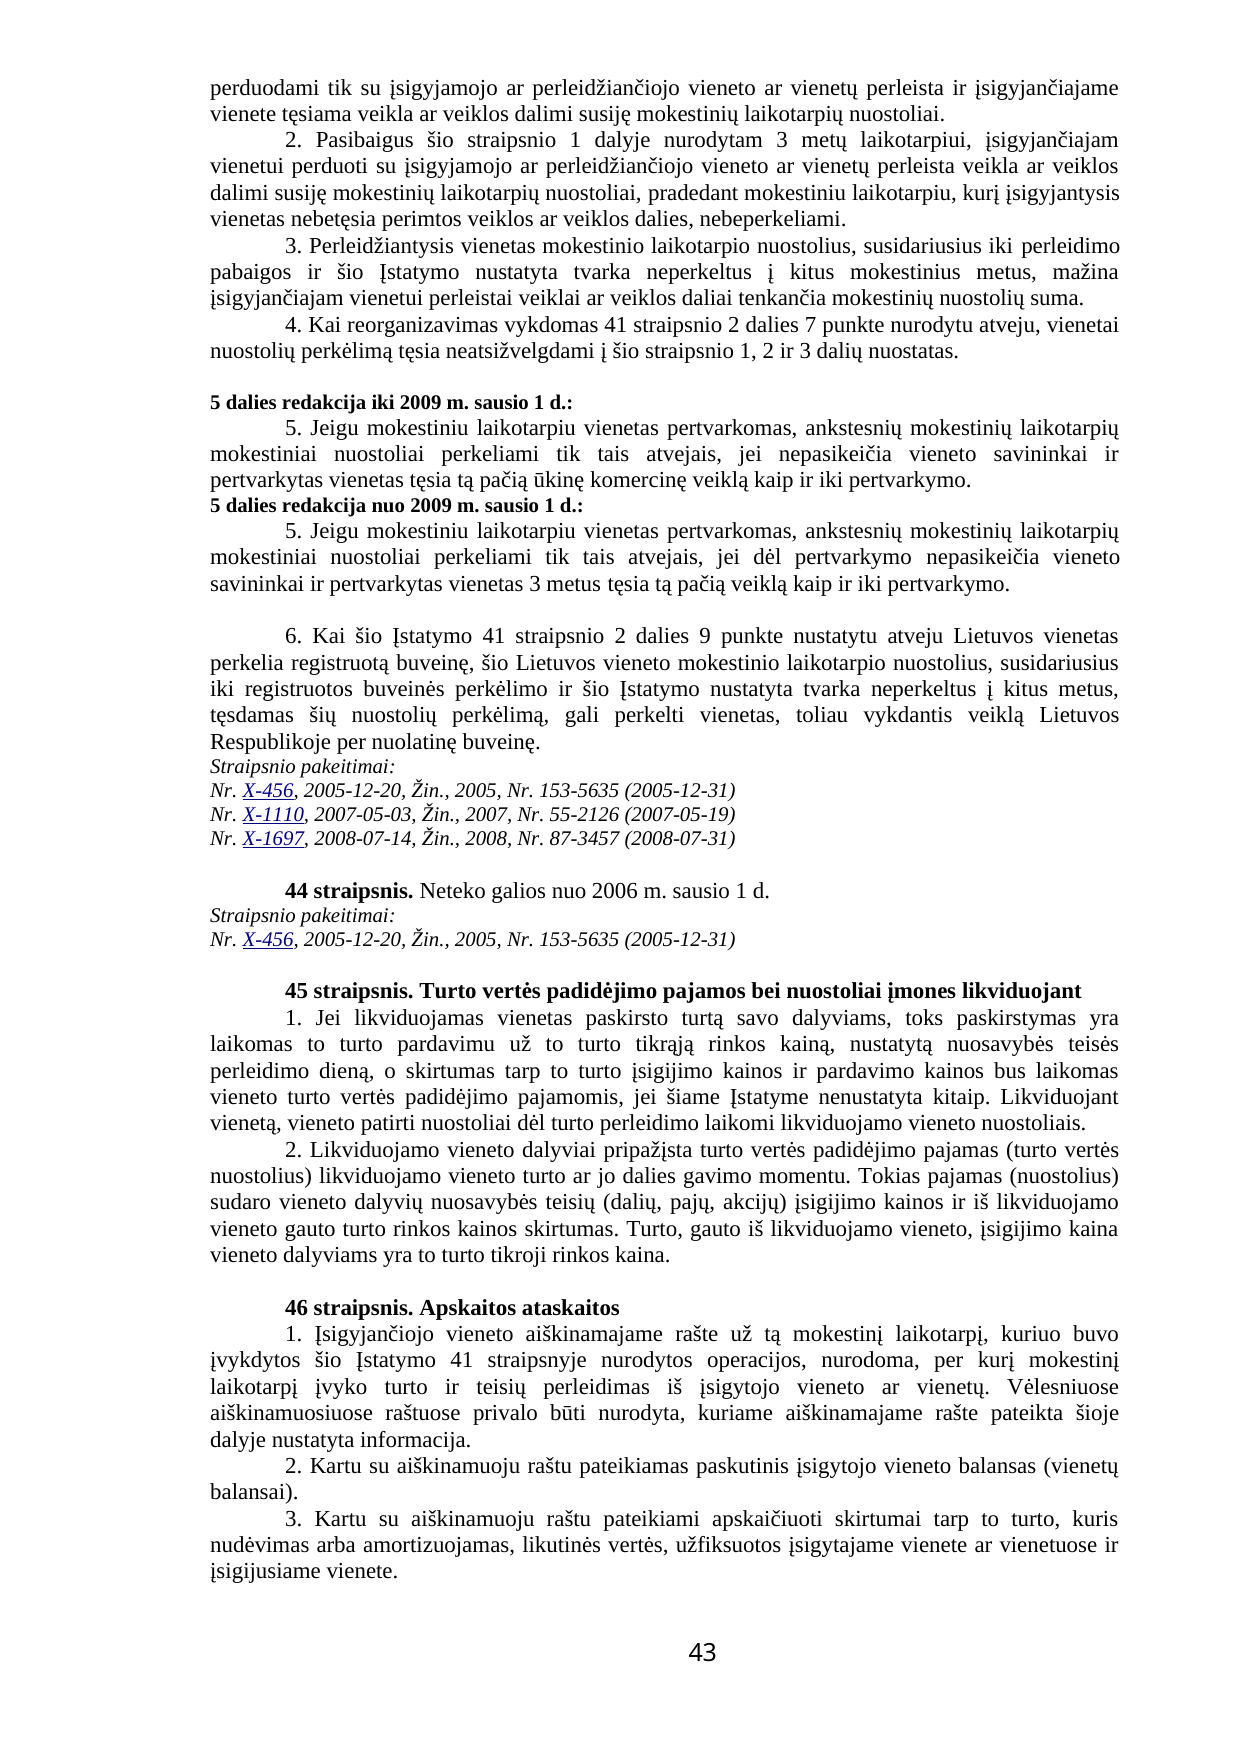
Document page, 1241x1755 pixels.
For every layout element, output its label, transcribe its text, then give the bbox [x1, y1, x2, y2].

text 2. Pasibaigus šio straipsnio 1 dalyje nurodytam 3 metų laikotarpiui, įsigyjančiajam vienetui perduoti su įsigyjamojo ar perleidžiančiojo vieneto ar vienetų perleista veikla ar veiklos dalimi susiję mokestinių laikotarpių nuostoliai, pradedant mokestiniu laikotarpiu, kurį įsigyjantysis vienetas nebetęsia perimtos veiklos ar veiklos dalies, nebeperkeliami. [210, 126, 1120, 232]
text Nr. X-456, 2005-12-20, Žin., 2005, Nr. 153-5635 (2005-12-31) [210, 778, 1120, 802]
text 4. Kai reorganizavimas vykdomas 41 straipsnio 2 dalies 7 punkte nurodytu atveju, vienetai nuostolių perkėlimą tęsia neatsižvelgdami į šio straipsnio 1, 2 ir 3 dalių nuostatas. [210, 311, 1120, 363]
subtitle 46 straipsnis. Apskaitos ataskaitos [210, 1294, 1120, 1320]
text 3. Perleidžiantysis vienetas mokestinio laikotarpio nuostolius, susidariusius iki perleidimo pabaigos ir šio Įstatymo nustatyta tvarka neperkeltus į kitus mokestinius metus, mažina įsigyjančiajam vienetui perleistai veiklai ar veiklos daliai tenkančia mokestinių nuostolių suma. [210, 232, 1120, 311]
text perduodami tik su įsigyjamojo ar perleidžiančiojo vieneto ar vienetų perleista ir įsigyjančiajame vienete tęsiama veikla ar veiklos dalimi susiję mokestinių laikotarpių nuostoliai. [210, 73, 1120, 126]
text 45 straipsnis. Turto vertės padidėjimo pajamos bei nuostoliai įmones likviduojant [285, 978, 1120, 1004]
text 1. Jei likviduojamas vienetas paskirsto turtą savo dalyviams, toks paskirstymas yra laikomas to turto pardavimu už to turto tikrąją rinkos kainą, nustatytą nuosavybės teisės perleidimo dieną, o skirtumas tarp to turto įsigijimo kainos ir pardavimo kainos bus laikomas vieneto turto vertės padidėjimo pajamomis, jei šiame Įstatyme nenustatyta kitaip. Likviduojant vienetą, vieneto patirti nuostoliai dėl turto perleidimo laikomi likviduojamo vieneto nuostoliais. [210, 1004, 1120, 1136]
text 5 dalies redakcija nuo 2009 m. sausio 1 d.: [210, 493, 1120, 517]
text 5 dalies redakcija iki 2009 m. sausio 1 d.: [210, 390, 1120, 414]
text 6. Kai šio Įstatymo 41 straipsnio 2 dalies 9 punkte nustatytu atveju Lietuvos vienetas perkelia registruotą buveinę, šio Lietuvos vieneto mokestinio laikotarpio nuostolius, susidariusius iki registruotos buveinės perkėlimo ir šio Įstatymo nustatyta tvarka neperkeltus į kitus metus, tęsdamas šių nuostolių perkėlimą, gali perkelti vienetas, toliau vykdantis veiklą Lietuvos Respublikoje per nuolatinę buveinę. [210, 622, 1120, 754]
text Straipsnio pakeitimai: [210, 903, 1120, 927]
text 3. Kartu su aiškinamuoju raštu pateikiami apskaičiuoti skirtumai tarp to turto, kuris nudėvimas arba amortizuojamas, likutinės vertės, užfiksuotos įsigytajame vienete ar vienetuose ir įsigijusiame vienete. [210, 1505, 1120, 1584]
text 44 straipsnis. Neteko galios nuo 2006 m. sausio 1 d. [210, 877, 1120, 903]
text 5. Jeigu mokestiniu laikotarpiu vienetas pertvarkomas, ankstesnių mokestinių laikotarpių mokestiniai nuostoliai perkeliami tik tais atvejais, jei nepasikeičia vieneto savininkai ir pertvarkytas vienetas tęsia tą pačią ūkinę komercinę veiklą kaip ir iki pertvarkymo. [210, 414, 1120, 493]
text 5. Jeigu mokestiniu laikotarpiu vienetas pertvarkomas, ankstesnių mokestinių laikotarpių mokestiniai nuostoliai perkeliami tik tais atvejais, jei dėl pertvarkymo nepasikeičia vieneto savininkai ir pertvarkytas vienetas 3 metus tęsia tą pačią veiklą kaip ir iki pertvarkymo. [210, 517, 1120, 596]
text Nr. X-1110, 2007-05-03, Žin., 2007, Nr. 55-2126 (2007-05-19) [210, 802, 1120, 826]
text 2. Kartu su aiškinamuoju raštu pateikiamas paskutinis įsigytojo vieneto balansas (vienetų balansai). [210, 1452, 1120, 1505]
text Straipsnio pakeitimai: [210, 754, 1120, 778]
text 2. Likviduojamo vieneto dalyviai pripažįsta turto vertės padidėjimo pajamas (turto vertės nuostolius) likviduojamo vieneto turto ar jo dalies gavimo momentu. Tokias pajamas (nuostolius) sudaro vieneto dalyvių nuosavybės teisių (dalių, pajų, akcijų) įsigijimo kainos ir iš likviduojamo vieneto gauto turto rinkos kainos skirtumas. Turto, gauto iš likviduojamo vieneto, įsigijimo kaina vieneto dalyviams yra to turto tikroji rinkos kaina. [210, 1136, 1120, 1267]
text Nr. X-1697, 2008-07-14, Žin., 2008, Nr. 87-3457 (2008-07-31) [210, 826, 1120, 850]
text 1. Įsigyjančiojo vieneto aiškinamajame rašte už tą mokestinį laikotarpį, kuriuo buvo įvykdytos šio Įstatymo 41 straipsnyje nurodytos operacijos, nurodoma, per kurį mokestinį laikotarpį įvyko turto ir teisių perleidimas iš įsigytojo vieneto ar vienetų. Vėlesniuose aiškinamuosiuose raštuose privalo būti nurodyta, kuriame aiškinamajame rašte pateikta šioje dalyje nustatyta informacija. [210, 1320, 1120, 1452]
text Nr. X-456, 2005-12-20, Žin., 2005, Nr. 153-5635 (2005-12-31) [210, 927, 1120, 951]
